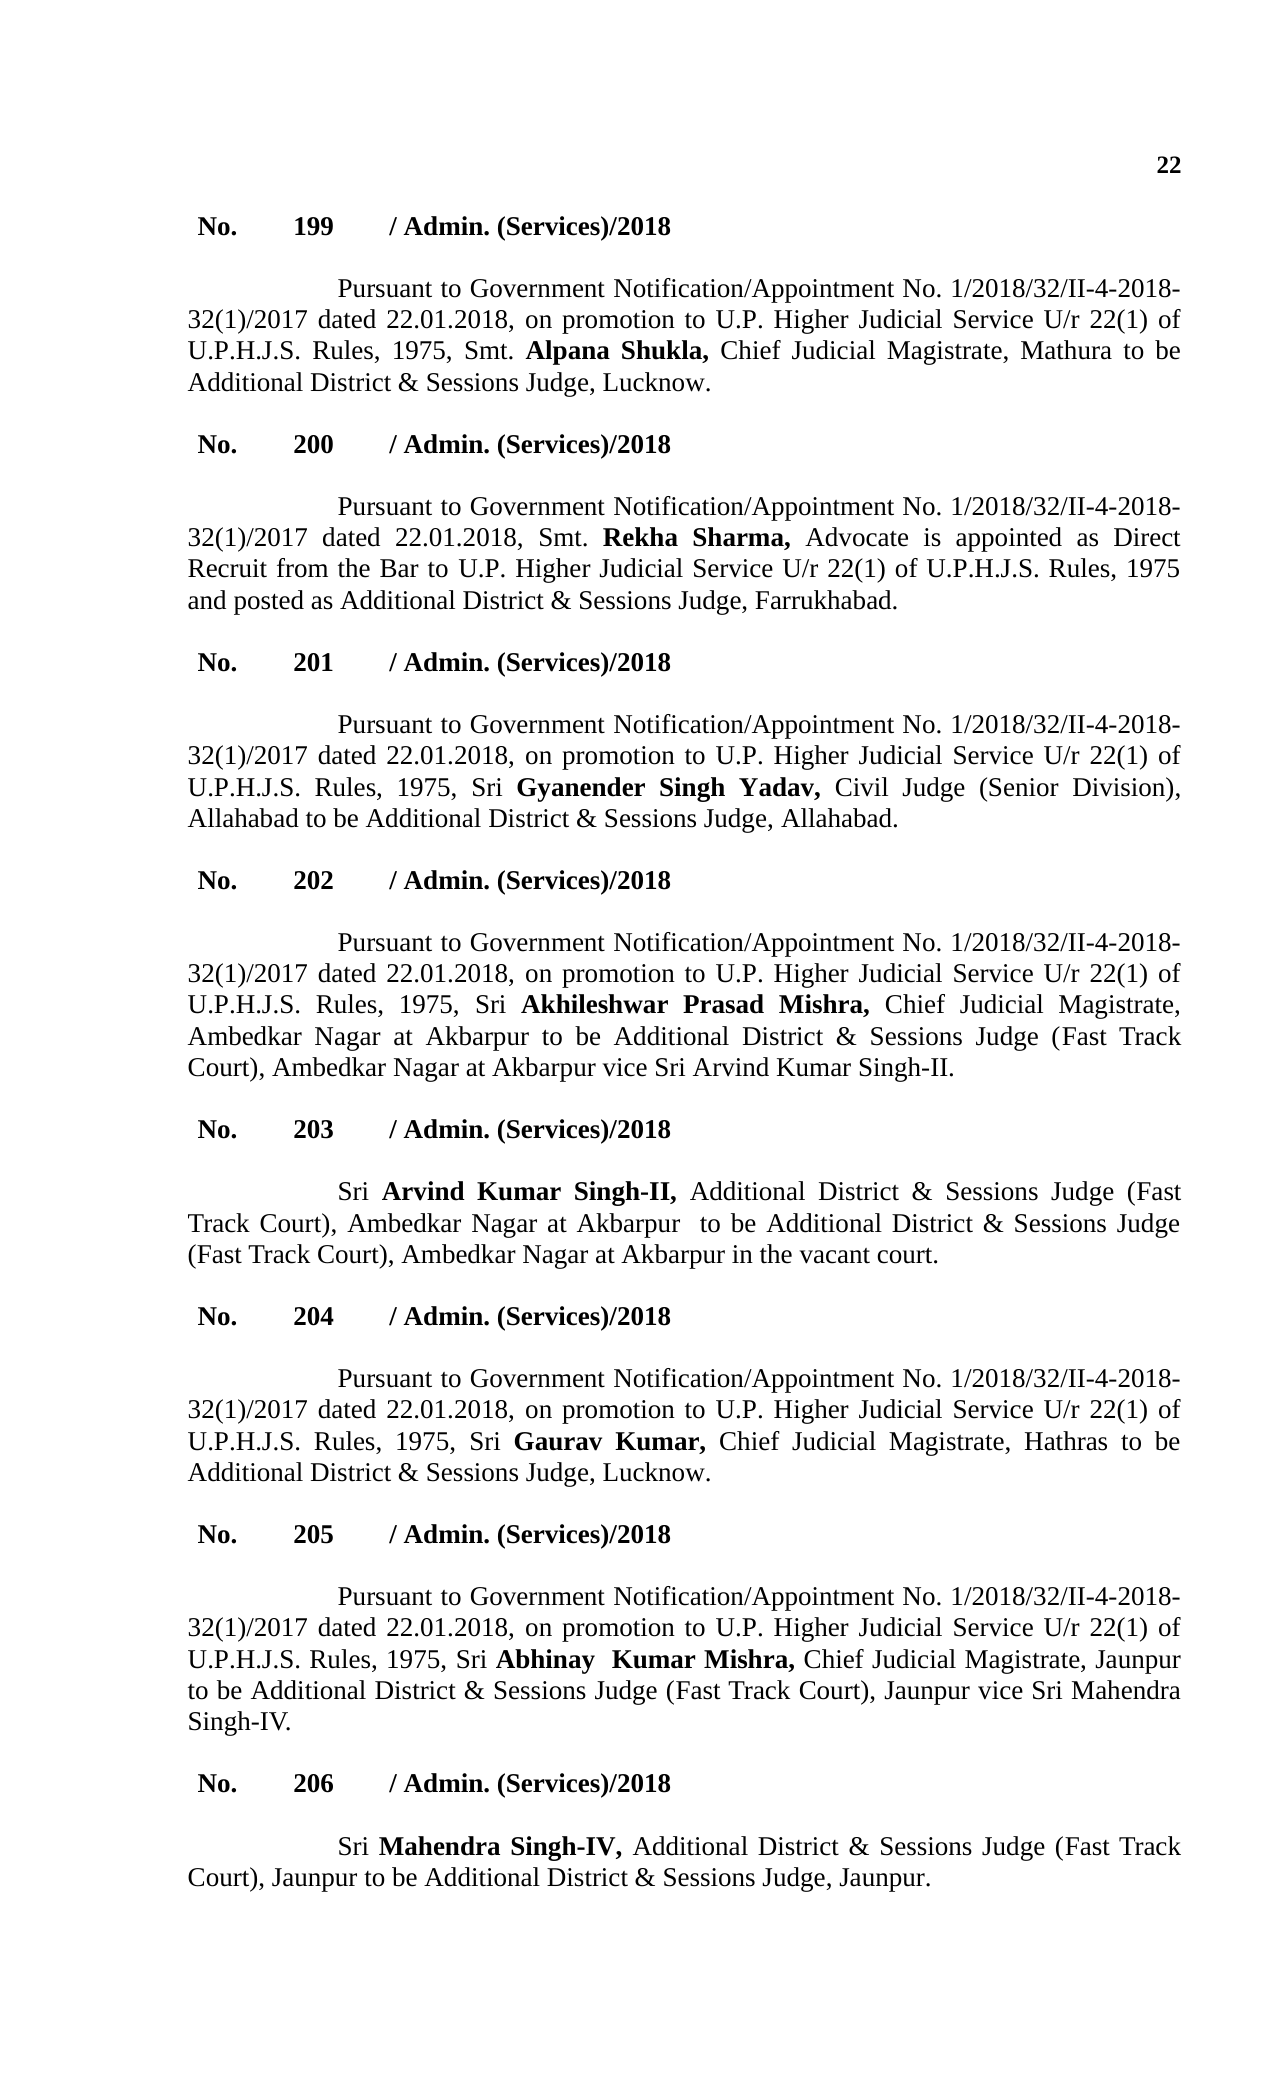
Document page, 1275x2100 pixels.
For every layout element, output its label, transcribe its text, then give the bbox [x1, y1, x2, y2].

table_header / Admin. (Services)/2018 [364, 1518, 714, 1549]
table_header 200 [275, 428, 364, 459]
table_header No. [186, 1767, 275, 1798]
table_header No. [186, 1113, 275, 1144]
text Pursuant to Government Notification/Appointment No. 1/2018/32/II-4-2018-32(1)/2017 dated 22.01.2018, on promotion to U.P. Higher Judicial Service U/r 22(1) of U.P.H.J.S. Rules, 1975, Sri Gaurav Kumar, Chief Judicial Magistrate, Hathras to be Additional District & Sessions Judge, Lucknow. [187, 1362, 1181, 1487]
table_header / Admin. (Services)/2018 [364, 1113, 714, 1144]
table_header / Admin. (Services)/2018 [364, 1767, 714, 1798]
table_header 204 [275, 1300, 364, 1331]
text Pursuant to Government Notification/Appointment No. 1/2018/32/II-4-2018-32(1)/2017 dated 22.01.2018, on promotion to U.P. Higher Judicial Service U/r 22(1) of U.P.H.J.S. Rules, 1975, Sri Akhileshwar Prasad Mishra, Chief Judicial Magistrate, Ambedkar Nagar at Akbarpur to be Additional District & Sessions Judge (Fast Track Court), Ambedkar Nagar at Akbarpur vice Sri Arvind Kumar Singh-II. [187, 926, 1181, 1082]
table_header 206 [275, 1767, 364, 1798]
table_header / Admin. (Services)/2018 [364, 1300, 714, 1331]
text Pursuant to Government Notification/Appointment No. 1/2018/32/II-4-2018-32(1)/2017 dated 22.01.2018, on promotion to U.P. Higher Judicial Service U/r 22(1) of U.P.H.J.S. Rules, 1975, Smt. Alpana Shukla, Chief Judicial Magistrate, Mathura to be Additional District & Sessions Judge, Lucknow. [187, 272, 1181, 397]
table_header / Admin. (Services)/2018 [364, 210, 714, 241]
table_header No. [186, 864, 275, 895]
table_header / Admin. (Services)/2018 [364, 646, 714, 677]
text Sri Arvind Kumar Singh-II, Additional District & Sessions Judge (Fast Track Court), Ambedkar Nagar at Akbarpur to be Additional District & Sessions Judge (Fast Track Court), Ambedkar Nagar at Akbarpur in the vacant court. [187, 1176, 1181, 1269]
table_header No. [186, 1518, 275, 1549]
table_header No. [186, 428, 275, 459]
text Sri Mahendra Singh-IV, Additional District & Sessions Judge (Fast Track Court), Jaunpur to be Additional District & Sessions Judge, Jaunpur. [187, 1829, 1181, 1892]
text Pursuant to Government Notification/Appointment No. 1/2018/32/II-4-2018-32(1)/2017 dated 22.01.2018, Smt. Rekha Sharma, Advocate is appointed as Direct Recruit from the Bar to U.P. Higher Judicial Service U/r 22(1) of U.P.H.J.S. Rules, 1975 and posted as Additional District & Sessions Judge, Farrukhabad. [187, 490, 1181, 615]
table_header 205 [275, 1518, 364, 1549]
table_header 201 [275, 646, 364, 677]
table_header 202 [275, 864, 364, 895]
text Pursuant to Government Notification/Appointment No. 1/2018/32/II-4-2018-32(1)/2017 dated 22.01.2018, on promotion to U.P. Higher Judicial Service U/r 22(1) of U.P.H.J.S. Rules, 1975, Sri Abhinay Kumar Mishra, Chief Judicial Magistrate, Jaunpur to be Additional District & Sessions Judge (Fast Track Court), Jaunpur vice Sri Mahendra Singh-IV. [187, 1580, 1181, 1736]
table_header / Admin. (Services)/2018 [364, 428, 714, 459]
table_header / Admin. (Services)/2018 [364, 864, 714, 895]
table_header No. [186, 1300, 275, 1331]
table_header No. [186, 210, 275, 241]
table_header 199 [275, 210, 364, 241]
table_header 203 [275, 1113, 364, 1144]
table_header No. [186, 646, 275, 677]
text Pursuant to Government Notification/Appointment No. 1/2018/32/II-4-2018-32(1)/2017 dated 22.01.2018, on promotion to U.P. Higher Judicial Service U/r 22(1) of U.P.H.J.S. Rules, 1975, Sri Gyanender Singh Yadav, Civil Judge (Senior Division), Allahabad to be Additional District & Sessions Judge, Allahabad. [187, 708, 1181, 833]
